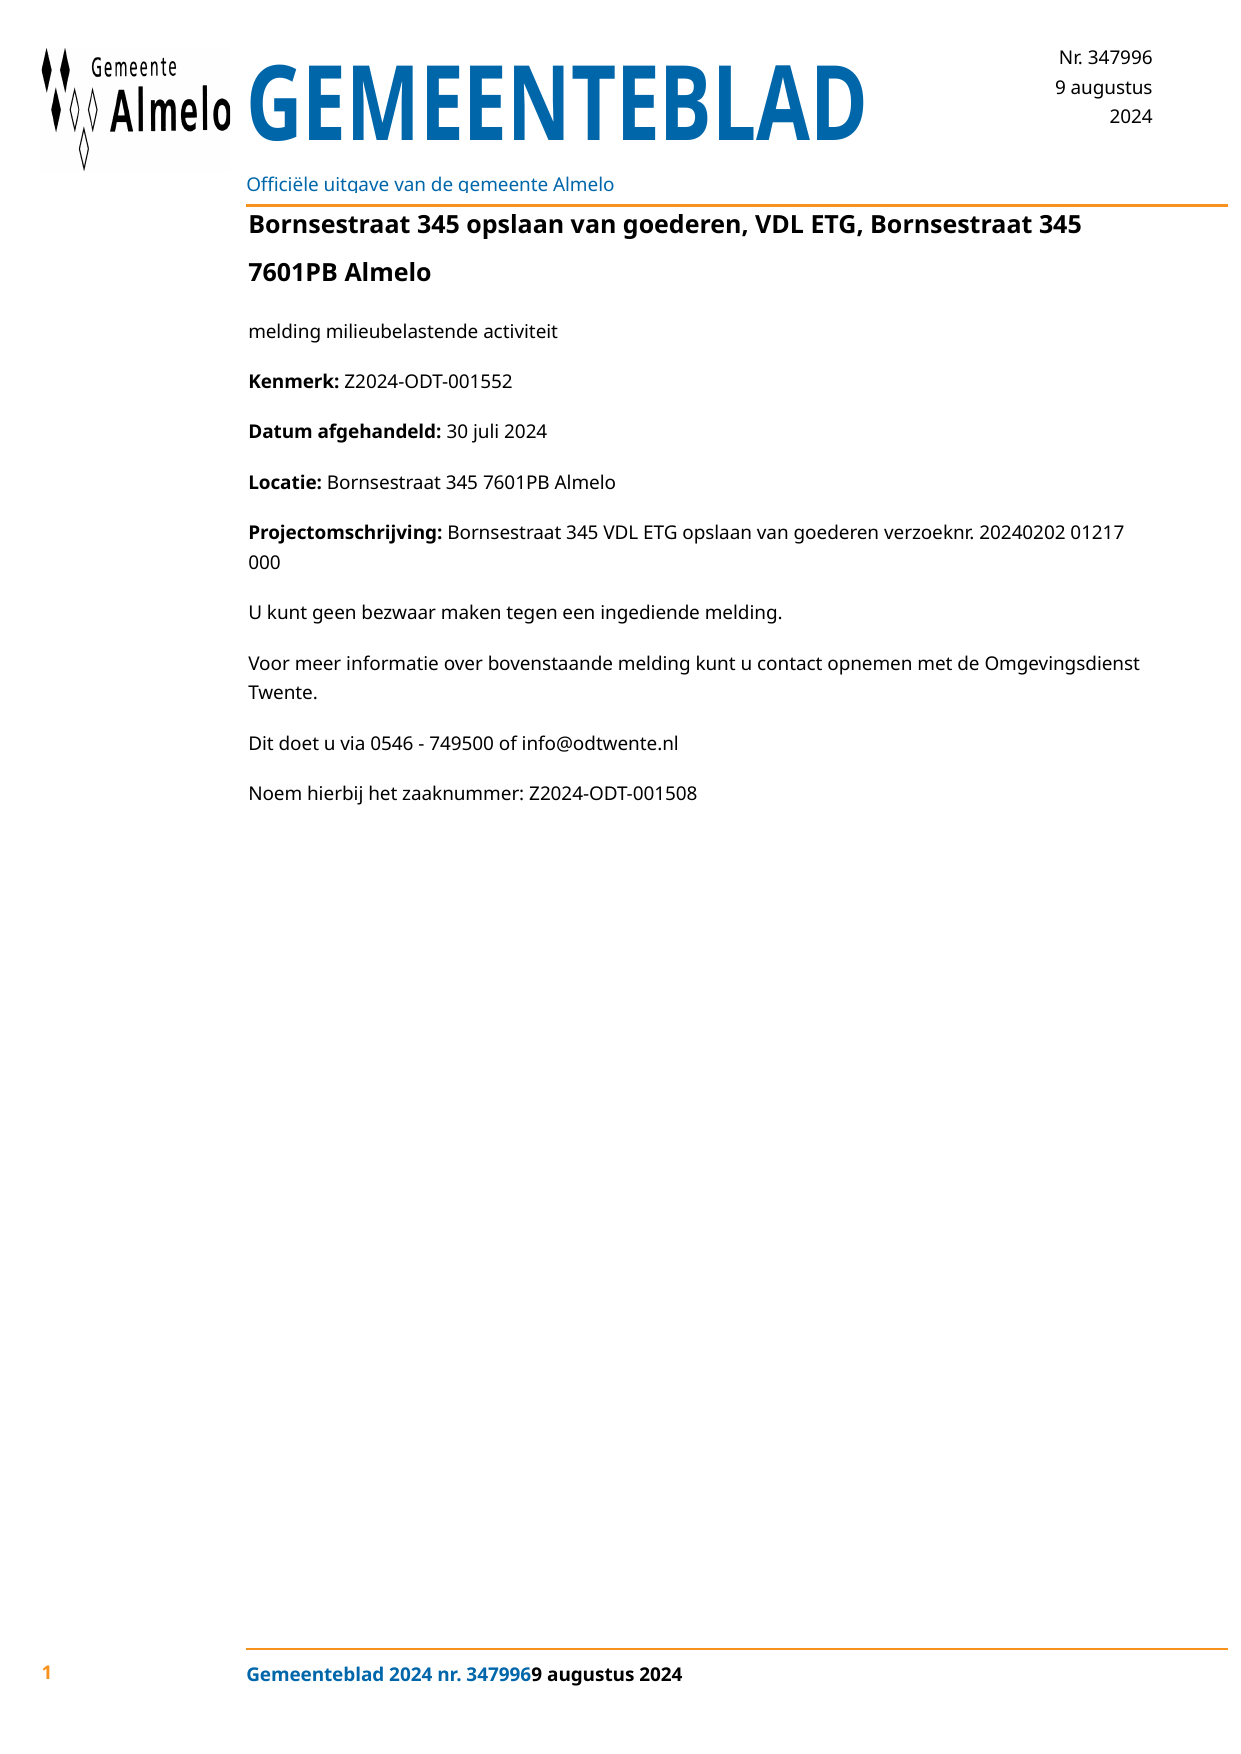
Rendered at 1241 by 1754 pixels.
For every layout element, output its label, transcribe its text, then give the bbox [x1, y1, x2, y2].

text Dit doet u via 0546 - 749500 of info@odtwente.nl [248, 730, 1152, 756]
text Bornsestraat 345 opslaan van goederen, VDL ETG, Bornsestraat 345 7601PB Almelo [248, 207, 1152, 288]
text U kunt geen bezwaar maken tegen een ingediende melding. [248, 599, 1152, 625]
text Datum afgehandeld: 30 juli 2024 [248, 419, 1152, 444]
text melding milieubelastende activiteit [248, 318, 1152, 344]
text Voor meer informatie over bovenstaande melding kunt u contact opnemen met de Omgevingsdienst Twente. [248, 650, 1152, 705]
picture [41, 47, 231, 172]
text Noem hierbij het zaaknummer: Z2024-ODT-001508 [248, 780, 1152, 806]
text Projectomschrijving: Bornsestraat 345 VDL ETG opslaan van goederen verzoeknr. 20240202 01217 000 [248, 519, 1152, 575]
text Kenmerk: Z2024-ODT-001552 [248, 368, 1152, 394]
text Locatie: Bornsestraat 345 7601PB Almelo [248, 469, 1152, 495]
